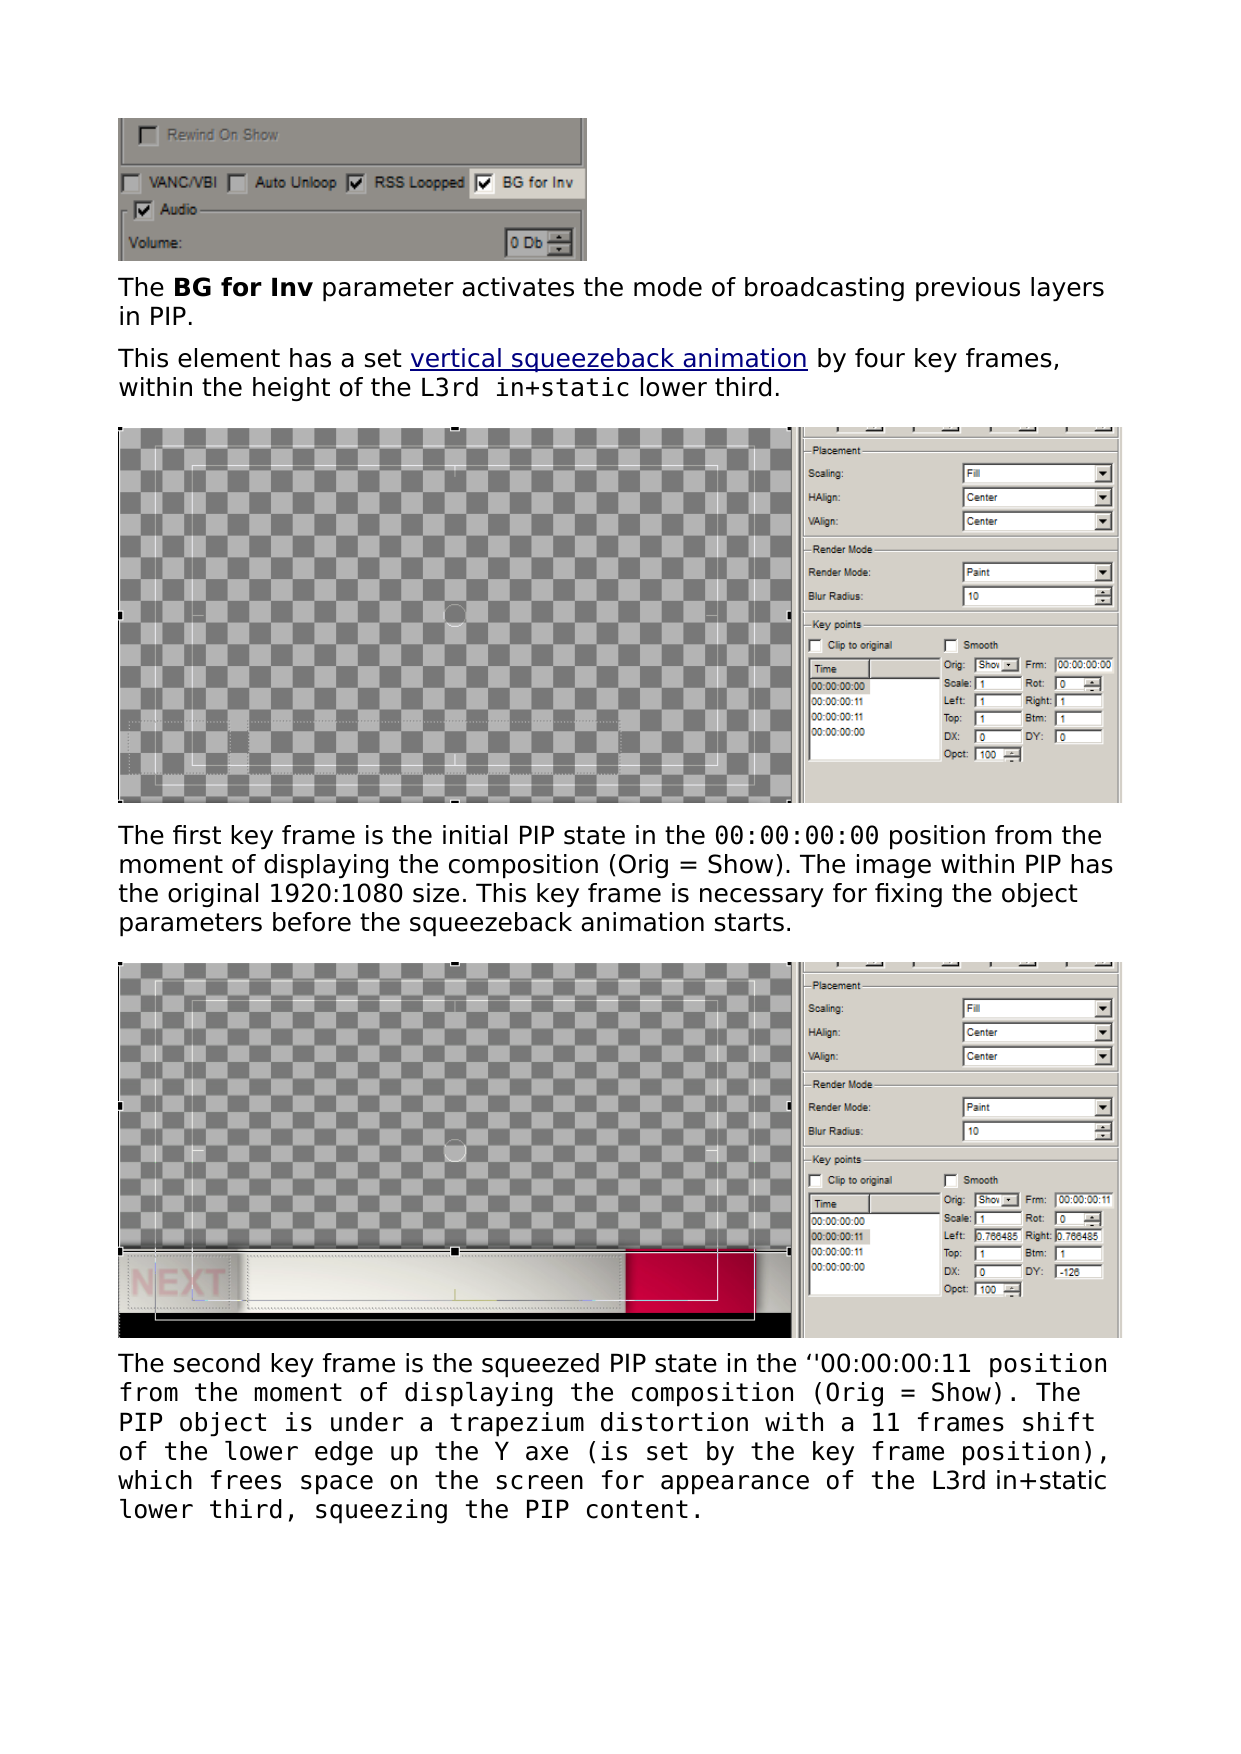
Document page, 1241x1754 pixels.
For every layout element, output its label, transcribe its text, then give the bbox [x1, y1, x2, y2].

picture [118, 427, 1123, 803]
text The BG for Inv parameter activates the mode of broadcasting previous layers in PIP. [118, 273, 1122, 331]
text The first key frame is the initial PIP state in the 00:00:00:00 position from the moment of displaying the composition (Orig = Show). The image within PIP has the original 1920:1080 size. This key frame is necessary for fixing the object parameters before the squeezeback animation starts. [118, 821, 1122, 937]
picture [118, 962, 1123, 1338]
text The second key frame is the squeezed PIP state in the ‘'00:00:00:11 position from the moment of displaying the composition (Orig = Show). The PIP object is under a trapezium distortion with a 11 frames shift of the lower edge up the Y axe (is set by the key frame position), which frees space on the screen for appearance of the L3rd in+static lower third, squeezing the PIP content. [118, 1338, 1122, 1524]
text This element has a set vertical squeezeback animation by four key frames, within the height of the L3rd in+static lower third. [118, 344, 1122, 402]
picture [118, 118, 587, 261]
